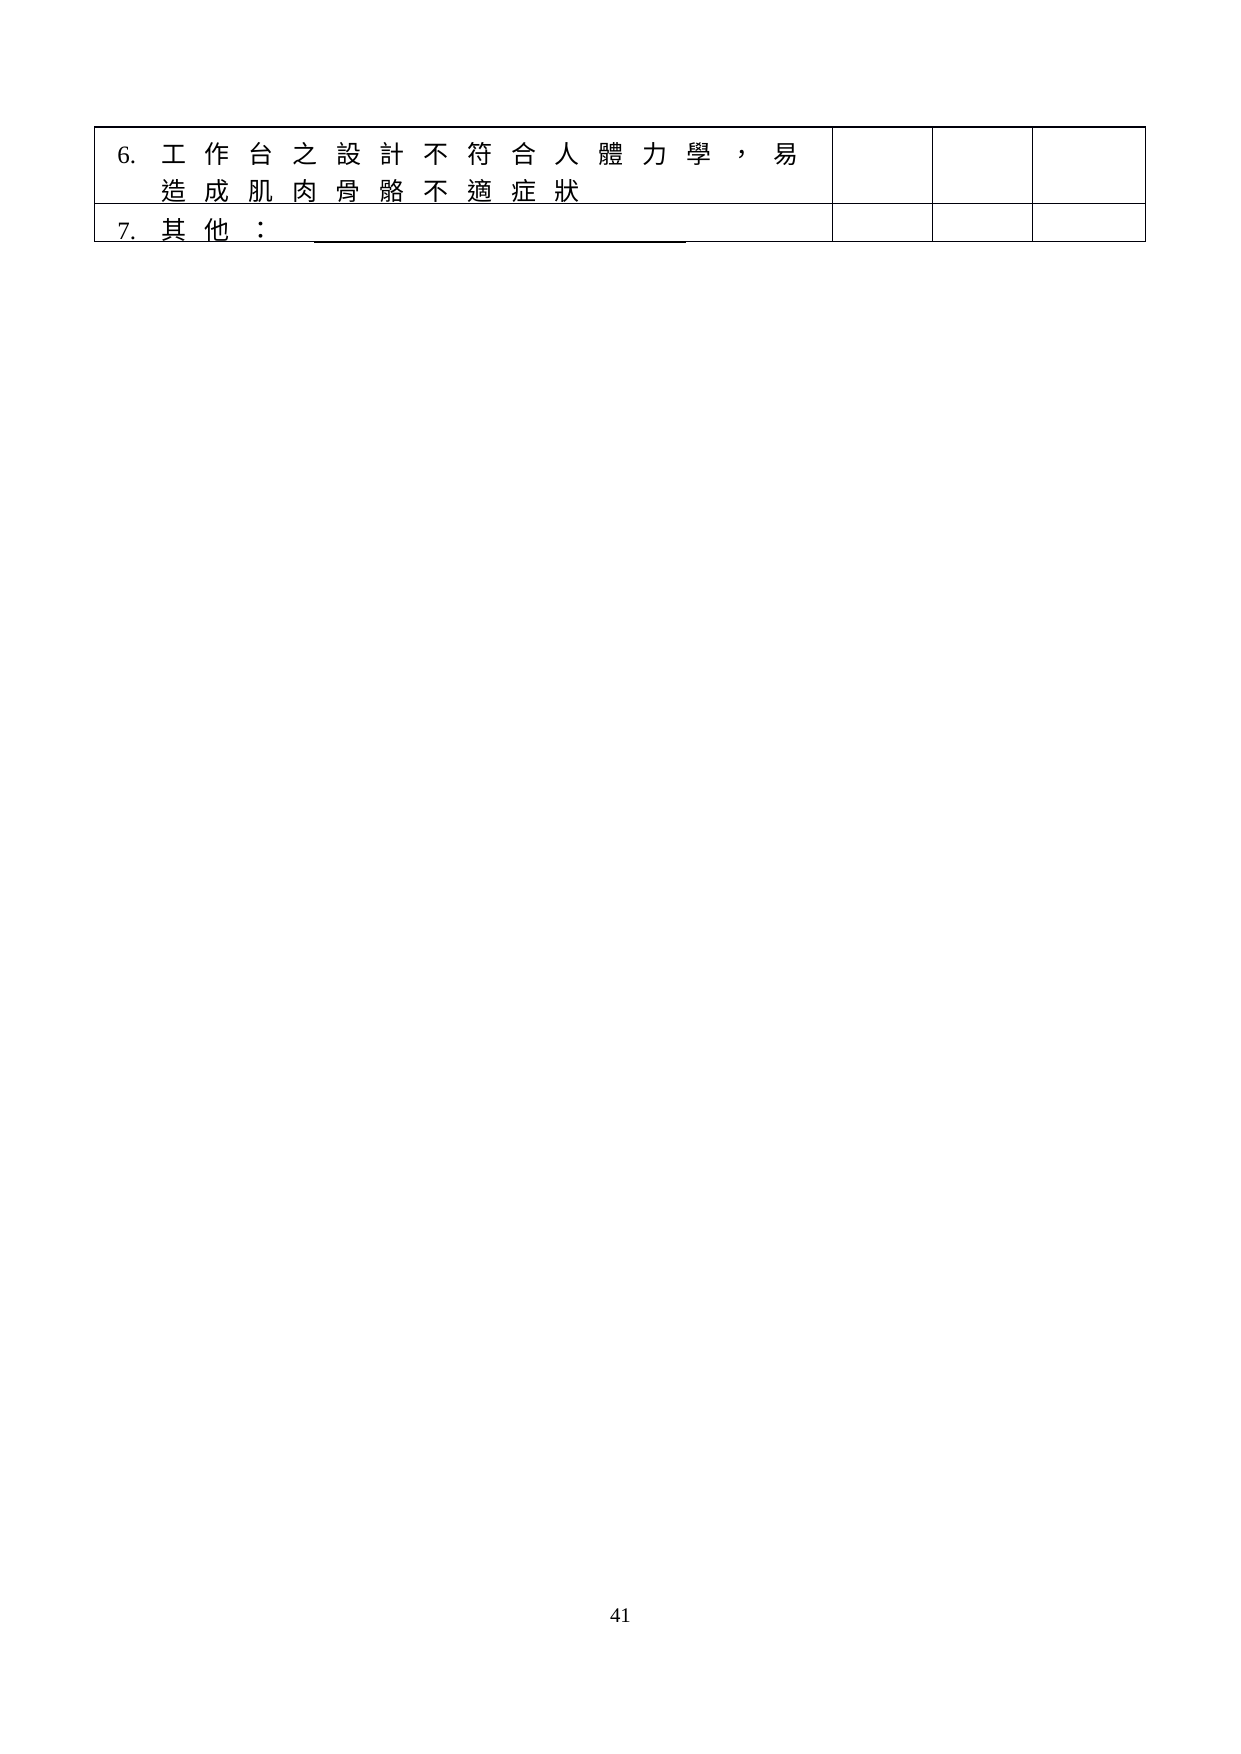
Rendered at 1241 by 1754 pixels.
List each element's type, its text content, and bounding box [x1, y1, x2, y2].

table_cell [833, 204, 932, 241]
table_cell [1033, 204, 1145, 241]
table_cell 7. 其他： [95, 204, 832, 241]
table_cell [1033, 128, 1145, 202]
table_cell [933, 204, 1032, 241]
table_cell [933, 128, 1032, 202]
table_cell [833, 128, 932, 202]
table_cell 6. 工作台之設計不符合人體力學，易造成肌肉骨骼不適症狀 [95, 128, 832, 202]
